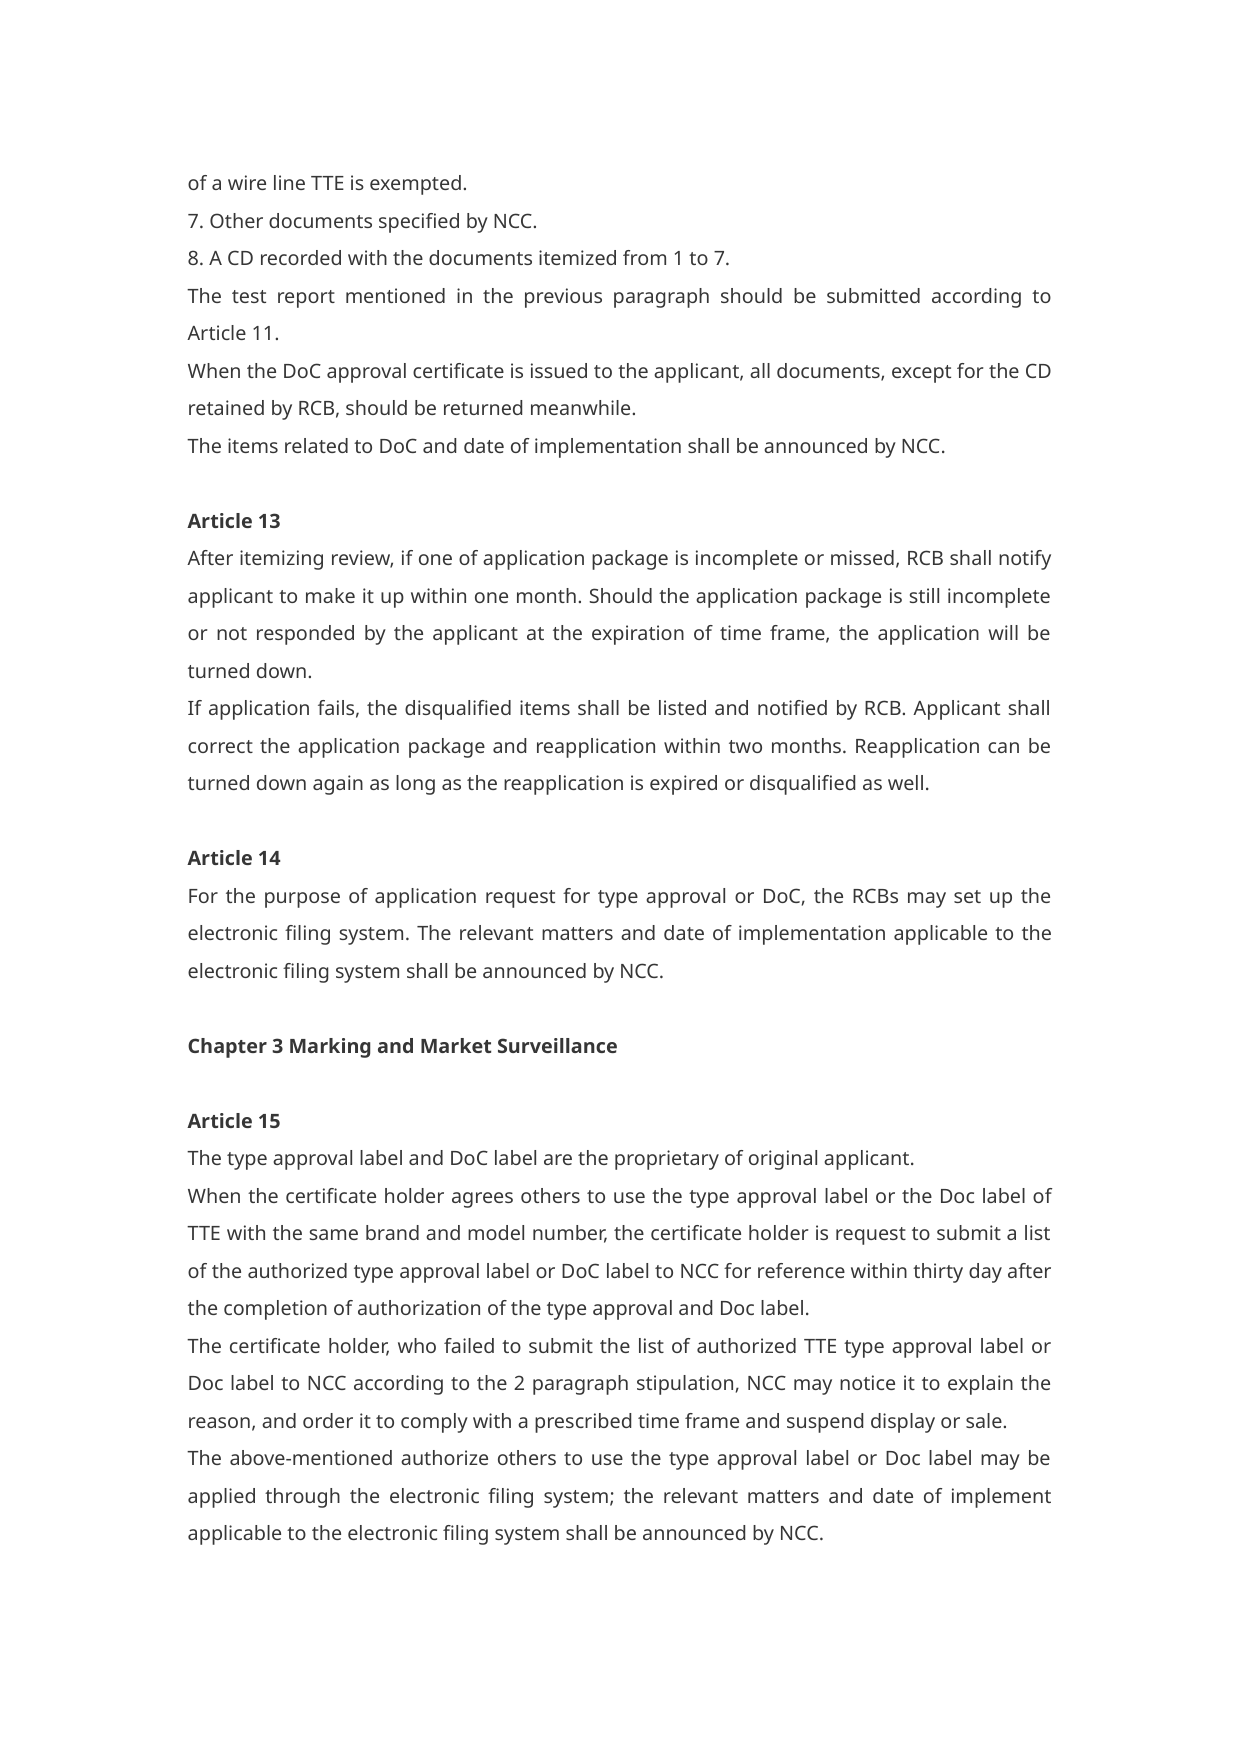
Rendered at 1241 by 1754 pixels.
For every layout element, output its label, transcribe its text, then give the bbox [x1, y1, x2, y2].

text When the certificate holder agrees others to use the type approval label or the Doc label of TTE with the same brand and model number, the certificate holder is request to submit a list of the authorized type approval label or DoC label to NCC for reference within thirty day after the completion of authorization of the type approval and Doc label. [187, 1177, 1053, 1327]
text The above-mentioned authorize others to use the type approval label or Doc label may be applied through the electronic filing system; the relevant matters and date of implement applicable to the electronic filing system shall be announced by NCC. [187, 1439, 1053, 1589]
text of a wire line TTE is exempted. 7. Other documents specified by NCC. 8. A CD recorded with the documents itemized from 1 to 7. The test report mentioned in the previous paragraph should be submitted according to Article 11. When the DoC approval certificate is issued to the applicant, all documents, except for the CD retained by RCB, should be returned meanwhile. The items related to DoC and date of implementation shall be announced by NCC. Article 13 After itemizing review, if one of application package is incomplete or missed, RCB shall notify applicant to make it up within one month. Should the application package is still incomplete or not responded by the applicant at the expiration of time frame, the application will be turned down. If application fails, the disqualified items shall be listed and notified by RCB. Applicant shall correct the application package and reapplication within two months. Reapplication can be turned down again as long as the reapplication is expired or disqualified as well. Article 14 For the purpose of application request for type approval or DoC, the RCBs may set up the electronic filing system. The relevant matters and date of implementation applicable to the electronic filing system shall be announced by NCC. Chapter 3 Marking and Market Surveillance Article 15 [187, 164, 1053, 1139]
text The type approval label and DoC label are the proprietary of original applicant. [187, 1139, 1053, 1177]
text The certificate holder, who failed to submit the list of authorized TTE type approval label or Doc label to NCC according to the 2 paragraph stipulation, NCC may notice it to explain the reason, and order it to comply with a prescribed time frame and suspend display or sale. [187, 1327, 1053, 1439]
